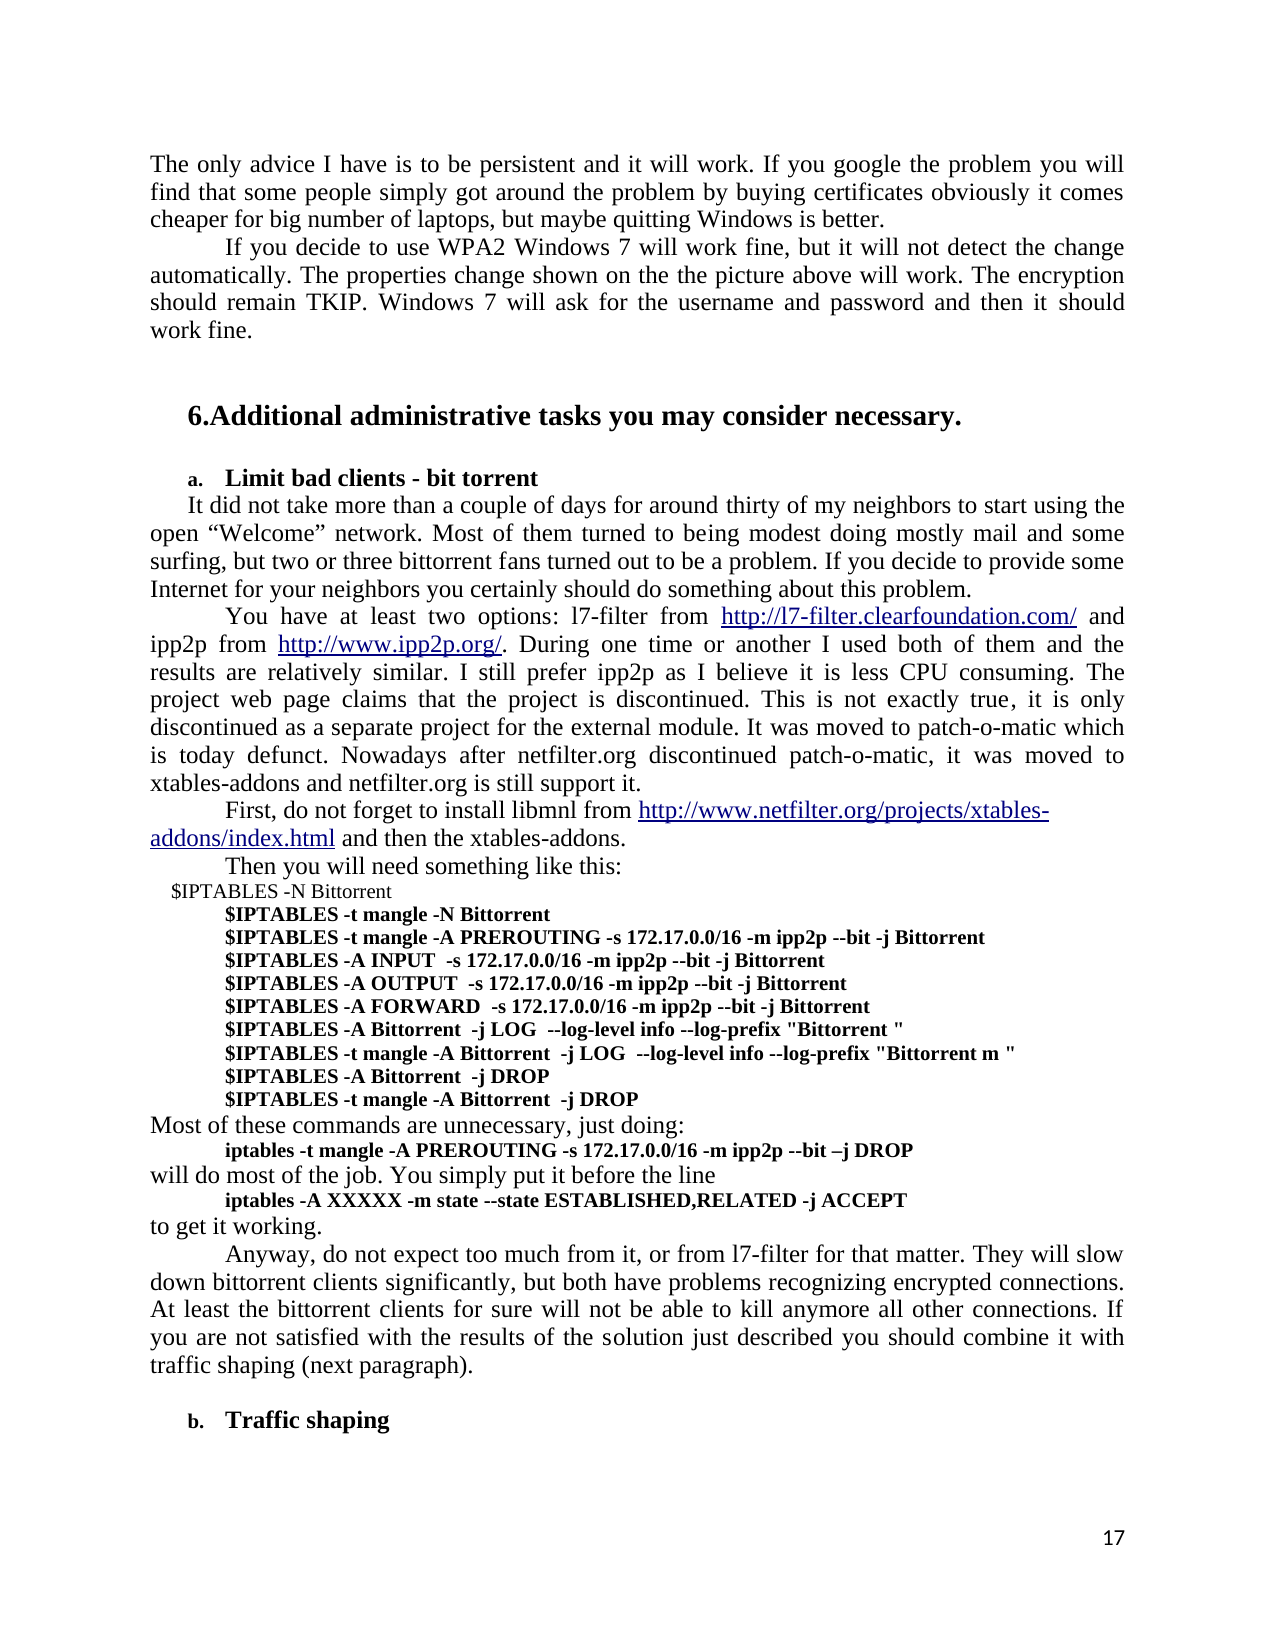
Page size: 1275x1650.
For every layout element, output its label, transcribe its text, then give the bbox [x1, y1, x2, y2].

text First, do not forget to install libmnl from http://www.netfilter.org/projects/xtables-addons/index.html and then the xtables-addons. [150, 796, 1125, 852]
text $IPTABLES -t mangle -A Bittorrent -j DROP [225, 1088, 1125, 1111]
text iptables -A XXXXX -m state --state ESTABLISHED,RELATED -j ACCEPT [150, 1189, 1125, 1212]
text $IPTABLES -N Bittorrent [150, 879, 1125, 903]
text $IPTABLES -t mangle -A Bittorrent -j LOG --log-level info --log-prefix "Bittorrent m " [225, 1041, 1125, 1064]
text You have at least two options: l7-filter from http://l7-filter.clearfoundation.com/ and ipp2p from http://www.ipp2p.org/. During one time or another I used both of them and the results are relatively similar. I still prefer ipp2p as I believe it is less CPU consuming. The project web page claims that the project is discontinued. This is not exactly true, it is only discontinued as a separate project for the external module. It was moved to patch-o-matic which is today defunct. Nowadays after netfilter.org discontinued patch-o-matic, it was moved to xtables-addons and netfilter.org is still support it. [150, 602, 1125, 796]
text The only advice I have is to be persistent and it will work. If you google the problem you will find that some people simply got around the problem by buying certificates obviously it comes cheaper for big number of laptops, but maybe quitting Windows is better. [150, 150, 1125, 233]
text $IPTABLES -t mangle -A PREROUTING -s 172.17.0.0/16 -m ipp2p --bit -j Bittorrent [225, 926, 1125, 949]
text $IPTABLES -A INPUT -s 172.17.0.0/16 -m ipp2p --bit -j Bittorrent [225, 949, 1125, 972]
text $IPTABLES -A OUTPUT -s 172.17.0.0/16 -m ipp2p --bit -j Bittorrent [225, 972, 1125, 995]
text If you decide to use WPA2 Windows 7 will work fine, but it will not detect the change automatically. The properties change shown on the the picture above will work. The encryption should remain TKIP. Windows 7 will ask for the username and password and then it should work fine. [150, 233, 1125, 344]
text $IPTABLES -A Bittorrent -j LOG --log-level info --log-prefix "Bittorrent " [225, 1018, 1125, 1041]
text to get it working. [150, 1212, 1125, 1240]
list Additional administrative tasks you may consider necessary. [150, 399, 1125, 432]
list Traffic shaping [187, 1406, 1125, 1434]
text will do most of the job. You simply put it before the line [150, 1162, 1125, 1189]
text iptables -t mangle -A PREROUTING -s 172.17.0.0/16 -m ipp2p --bit –j DROP [187, 1138, 1125, 1162]
text It did not take more than a couple of days for around thirty of my neighbors to start using the open “Welcome” network. Most of them turned to being modest doing mostly mail and some surfing, but two or three bittorrent fans turned out to be a problem. If you decide to provide some Internet for your neighbors you certainly should do something about this problem. [150, 492, 1125, 602]
text $IPTABLES -t mangle -N Bittorrent [225, 903, 1125, 926]
text Anyway, do not expect too much from it, or from l7-filter for that matter. They will slow down bittorrent clients significantly, but both have problems recognizing encrypted connections. At least the bittorrent clients for sure will not be able to kill anymore all other connections. If you are not satisfied with the results of the solution just described you should combine it with traffic shaping (next paragraph). [150, 1240, 1125, 1379]
text $IPTABLES -A FORWARD -s 172.17.0.0/16 -m ipp2p --bit -j Bittorrent [225, 995, 1125, 1018]
text Then you will need something like this: [150, 852, 1125, 879]
text $IPTABLES -A Bittorrent -j DROP [225, 1064, 1125, 1088]
list Limit bad clients - bit torrent [187, 464, 1125, 492]
text Most of these commands are unnecessary, just doing: [150, 1111, 1125, 1138]
